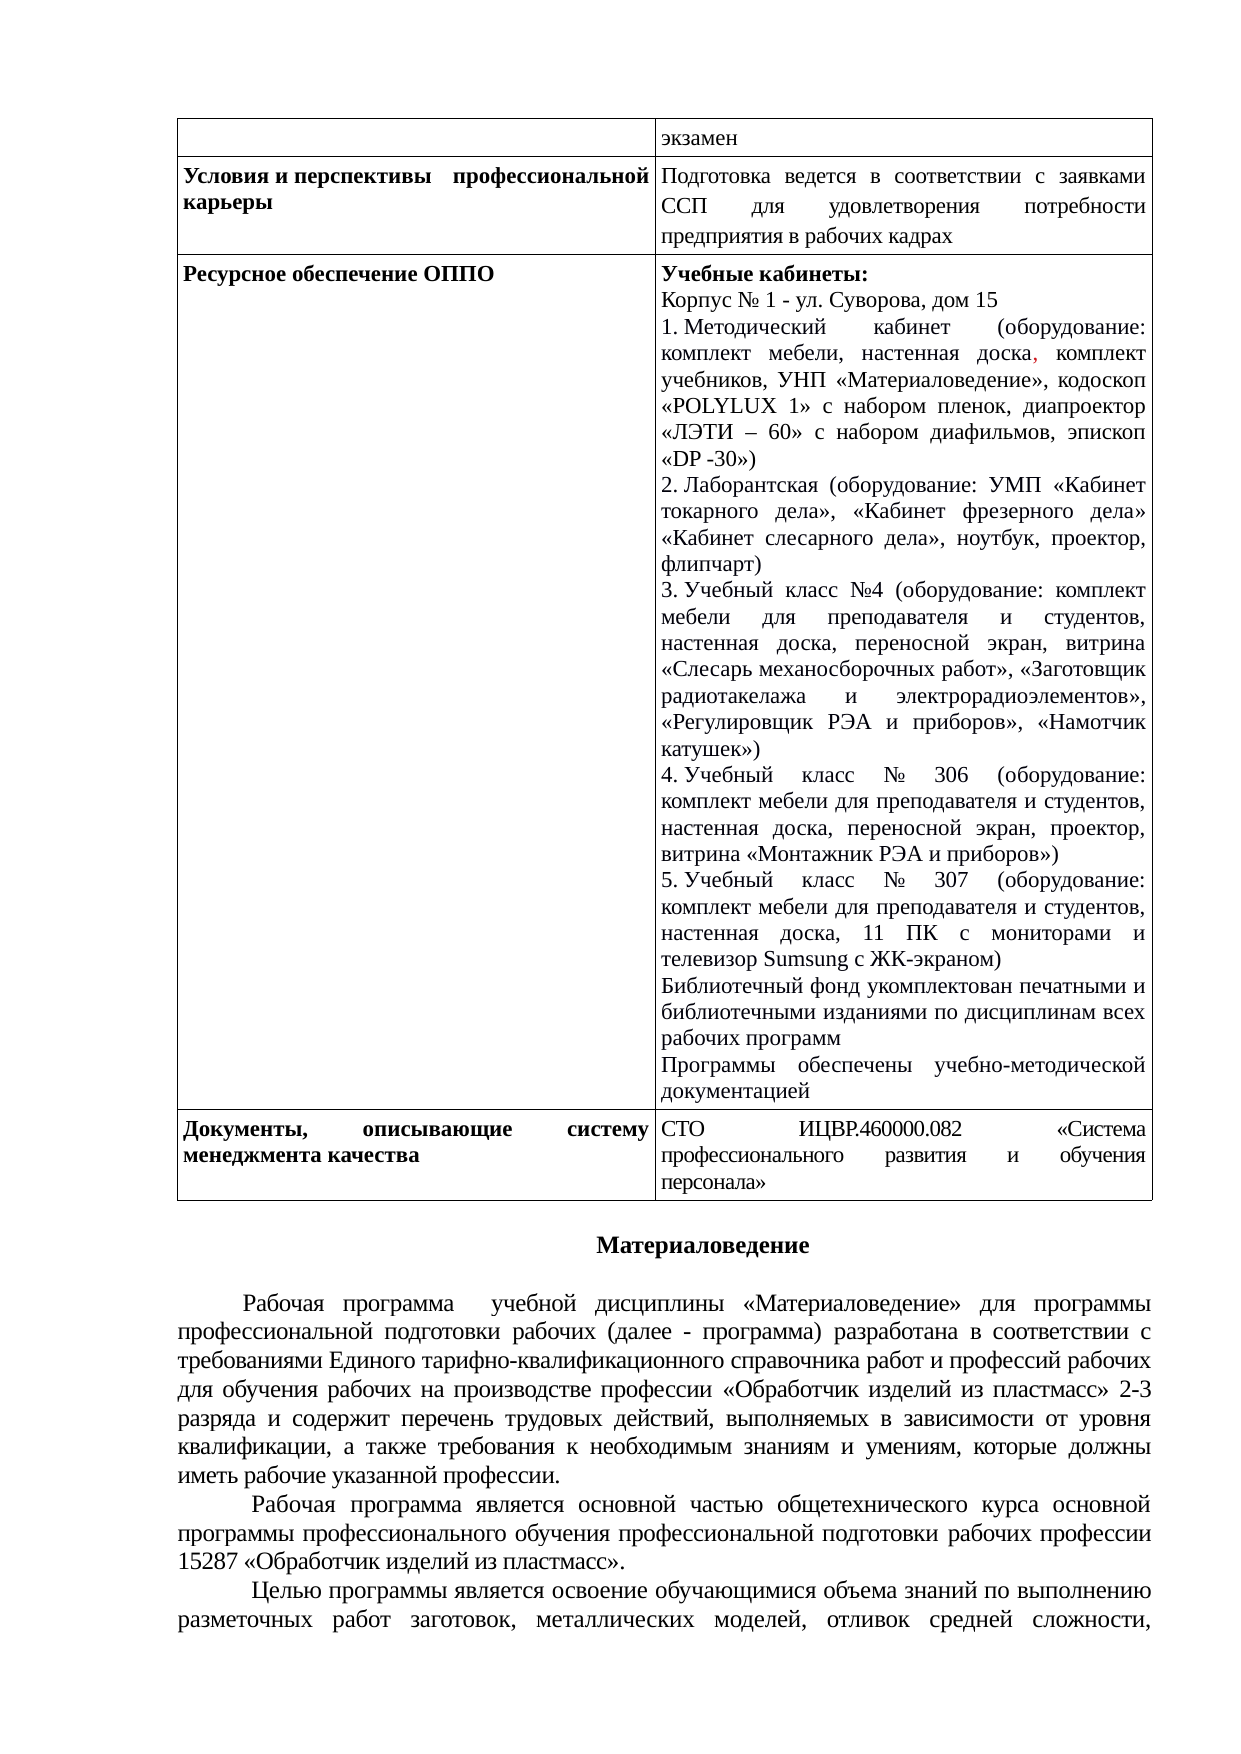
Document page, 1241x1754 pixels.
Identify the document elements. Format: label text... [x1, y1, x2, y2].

table_cell [178, 119, 655, 156]
table_cell Документы, описывающие систему менеджмента качества [178, 1110, 655, 1200]
table_cell Ресурсное обеспечение ОППО [178, 255, 655, 1109]
table_cell СТО ИЦВР.460000.082 «Система профессионального развития и обучения персонала» [656, 1110, 1152, 1200]
text Рабочая программа учебной дисциплины «Материаловедение» для программы профессиональной подготовки рабочих (далее - программа) разработана в соответствии с требованиями Единого тарифно-квалификационного справочника работ и профессий рабочих для обучения рабочих на производстве профессии «Обработчик изделий из пластмасс» 2-3 разряда и содержит перечень трудовых действий, выполняемых в зависимости от уровня квалификации, а также требования к необходимым знаниям и умениям, которые должны иметь рабочие указанной профессии. [177, 1288, 1152, 1489]
table_cell экзамен [656, 119, 1152, 156]
text Целью программы является освоение обучающимися объема знаний по выполнению разметочных работ заготовок, металлических моделей, отливок средней сложности, [177, 1575, 1152, 1633]
table_cell Условия и перспективы профессиональной карьеры [178, 157, 655, 254]
table_cell Подготовка ведется в соответствии с заявками ССП для удовлетворения потребности предприятия в рабочих кадрах [656, 157, 1152, 254]
table_cell Учебные кабинеты: Корпус № 1 - ул. Суворова, дом 15 1. Методический кабинет (оборудование: комплект мебели, настенная доска, комплект учебников, УНП «Материаловедение», кодоскоп «POLYLUX 1» с набором пленок, диапроектор «ЛЭТИ – 60» с набором диафильмов, эпископ «DP -30») 2. Лаборантская (оборудование: УМП «Кабинет токарного дела», «Кабинет фрезерного дела» «Кабинет слесарного дела», ноутбук, проектор, флипчарт) 3. Учебный класс №4 (оборудование: комплект мебели для преподавателя и студентов, настенная доска, переносной экран, витрина «Слесарь механосборочных работ», «Заготовщик радиотакелажа и электрорадиоэлементов», «Регулировщик РЭА и приборов», «Намотчик катушек») 4. Учебный класс № 306 (оборудование: комплект мебели для преподавателя и студентов, настенная доска, переносной экран, проектор, витрина «Монтажник РЭА и приборов») 5. Учебный класс № 307 (оборудование: комплект мебели для преподавателя и студентов, настенная доска, 11 ПК c мониторами и телевизор Sumsung с ЖК-экраном) Библиотечный фонд укомплектован печатными и библиотечными изданиями по дисциплинам всех рабочих программ Программы обеспечены учебно-методической документацией [656, 255, 1152, 1109]
text Рабочая программа является основной частью общетехнического курса основной программы профессионального обучения профессиональной подготовки рабочих профессии 15287 «Обработчик изделий из пластмасс». [177, 1489, 1152, 1575]
text Материаловедение [177, 1230, 1152, 1259]
